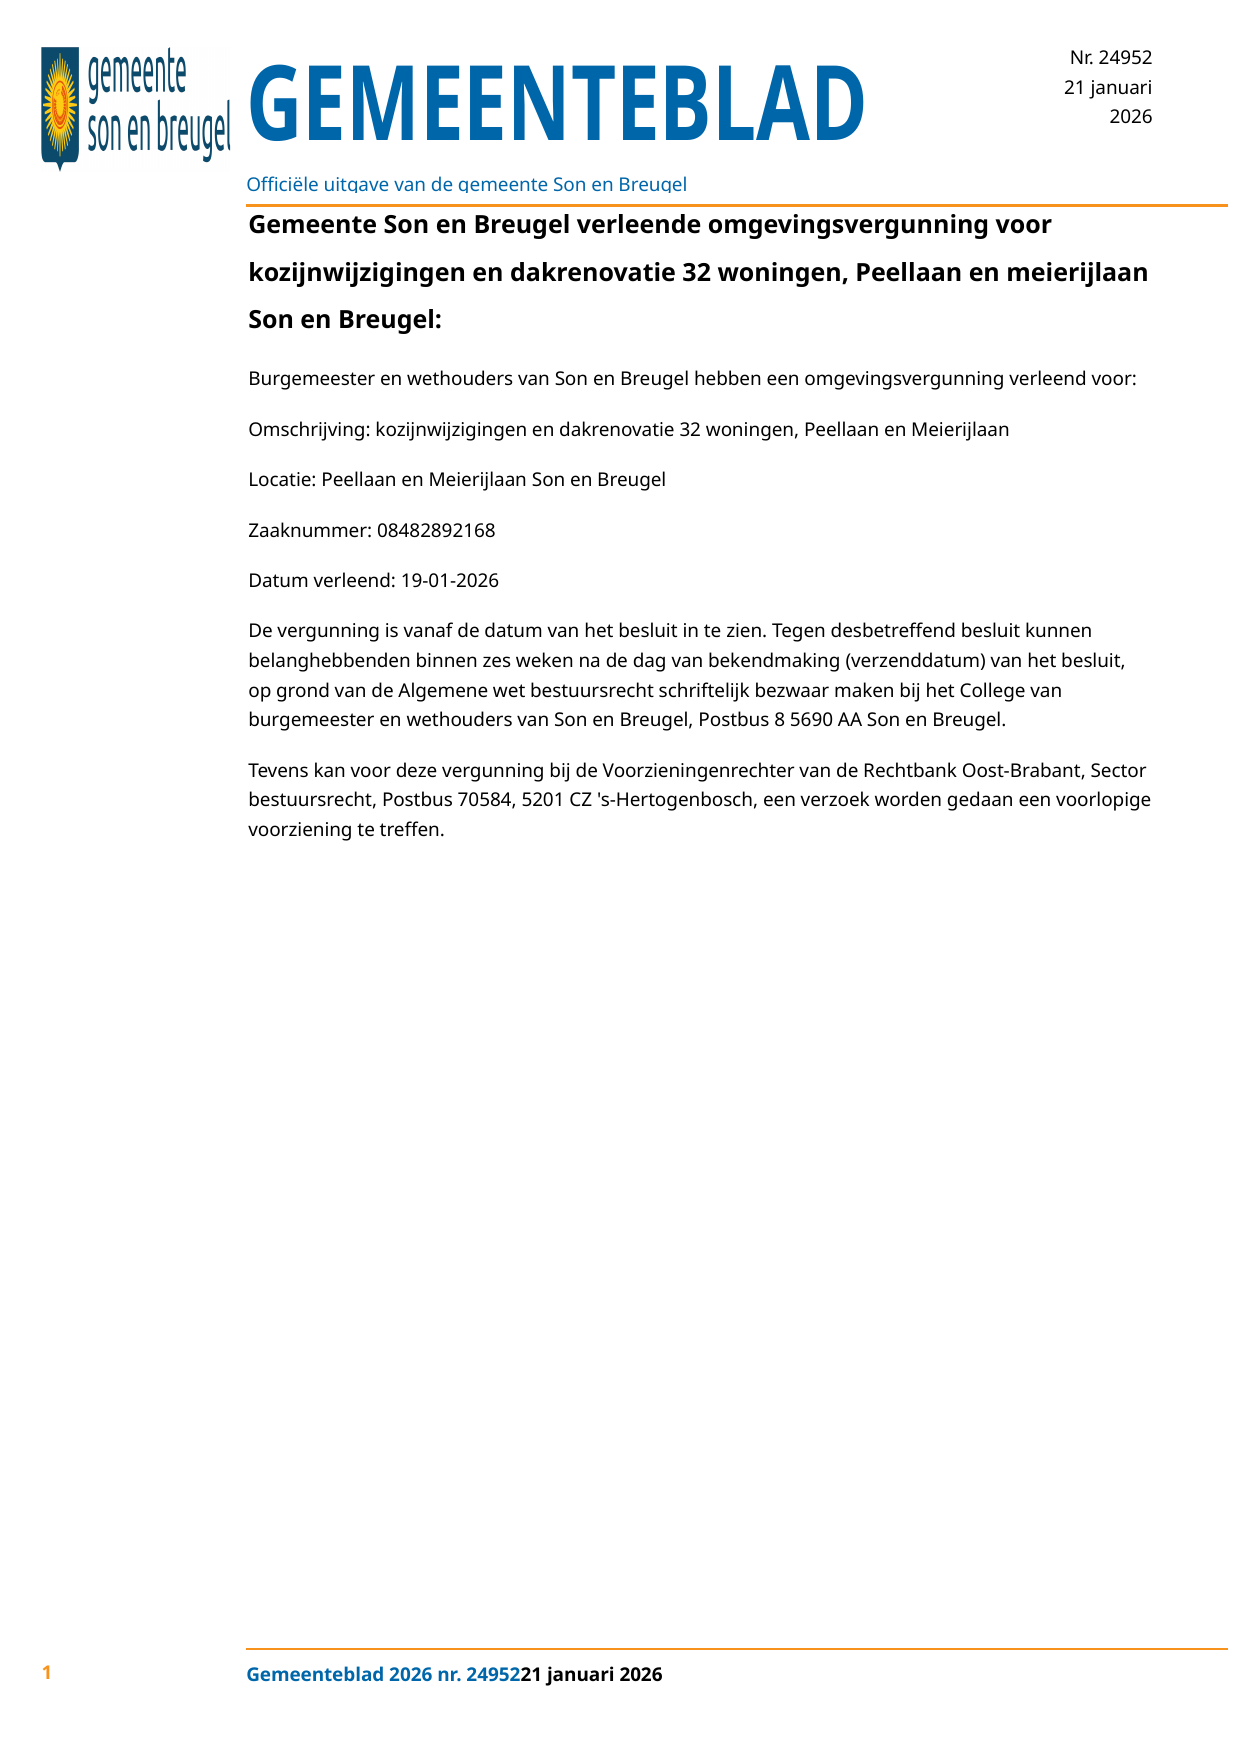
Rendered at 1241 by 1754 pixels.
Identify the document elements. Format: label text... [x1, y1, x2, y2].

text Omschrijving: kozijnwijzigingen en dakrenovatie 32 woningen, Peellaan en Meierijlaan [248, 416, 1152, 442]
text Tevens kan voor deze vergunning bij de Voorzieningenrechter van de Rechtbank Oost-Brabant, Sector bestuursrecht, Postbus 70584, 5201 CZ 's-Hertogenbosch, een verzoek worden gedaan een voorlopige voorziening te treffen. [248, 757, 1152, 842]
text Datum verleend: 19-01-2026 [248, 567, 1152, 593]
text De vergunning is vanaf de datum van het besluit in te zien. Tegen desbetreffend besluit kunnen belanghebbenden binnen zes weken na de dag van bekendmaking (verzenddatum) van het besluit, op grond van de Algemene wet bestuursrecht schriftelijk bezwaar maken bij het College van burgemeester en wethouders van Son en Breugel, Postbus 8 5690 AA Son en Breugel. [248, 618, 1152, 732]
text Burgemeester en wethouders van Son en Breugel hebben een omgevingsvergunning verleend voor: [248, 366, 1152, 391]
text Gemeente Son en Breugel verleende omgevingsvergunning voor kozijnwijzigingen en dakrenovatie 32 woningen, Peellaan en meierijlaan Son en Breugel: [248, 207, 1152, 336]
text Locatie: Peellaan en Meierijlaan Son en Breugel [248, 466, 1152, 492]
picture [41, 47, 231, 172]
text Zaaknummer: 08482892168 [248, 517, 1152, 542]
